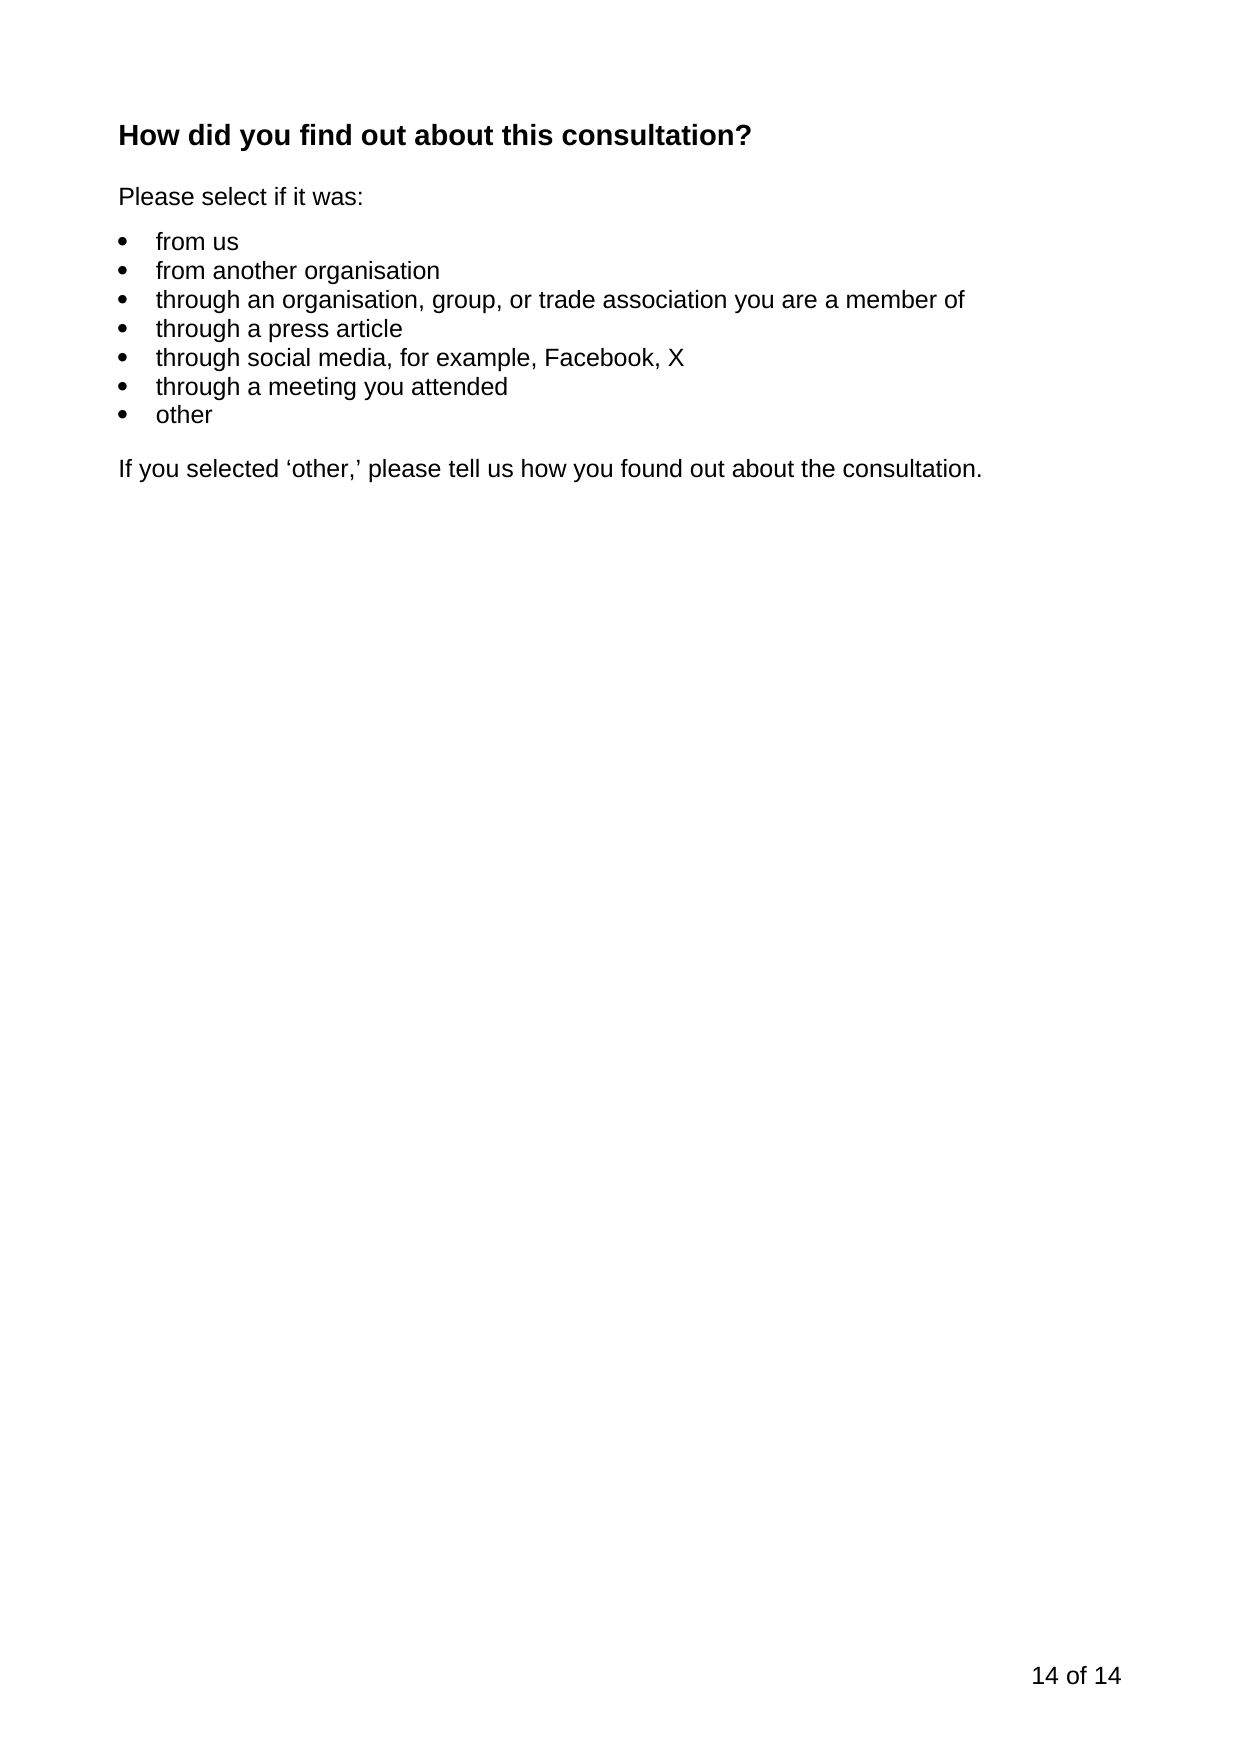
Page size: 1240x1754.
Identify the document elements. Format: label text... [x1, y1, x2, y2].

text Please select if it was: [118, 182, 1121, 210]
subtitle How did you find out about this consultation? [118, 118, 1121, 152]
text If you selected ‘other,’ please tell us how you found out about the consultation. [118, 454, 1121, 483]
list from us [118, 227, 1121, 256]
list through a meeting you attended [118, 371, 1121, 400]
list other [118, 400, 1121, 429]
list from another organisation [118, 256, 1121, 285]
list through a press article [118, 314, 1121, 343]
list through an organisation, group, or trade association you are a member of [118, 285, 1121, 314]
list through social media, for example, Facebook, X [118, 343, 1121, 371]
